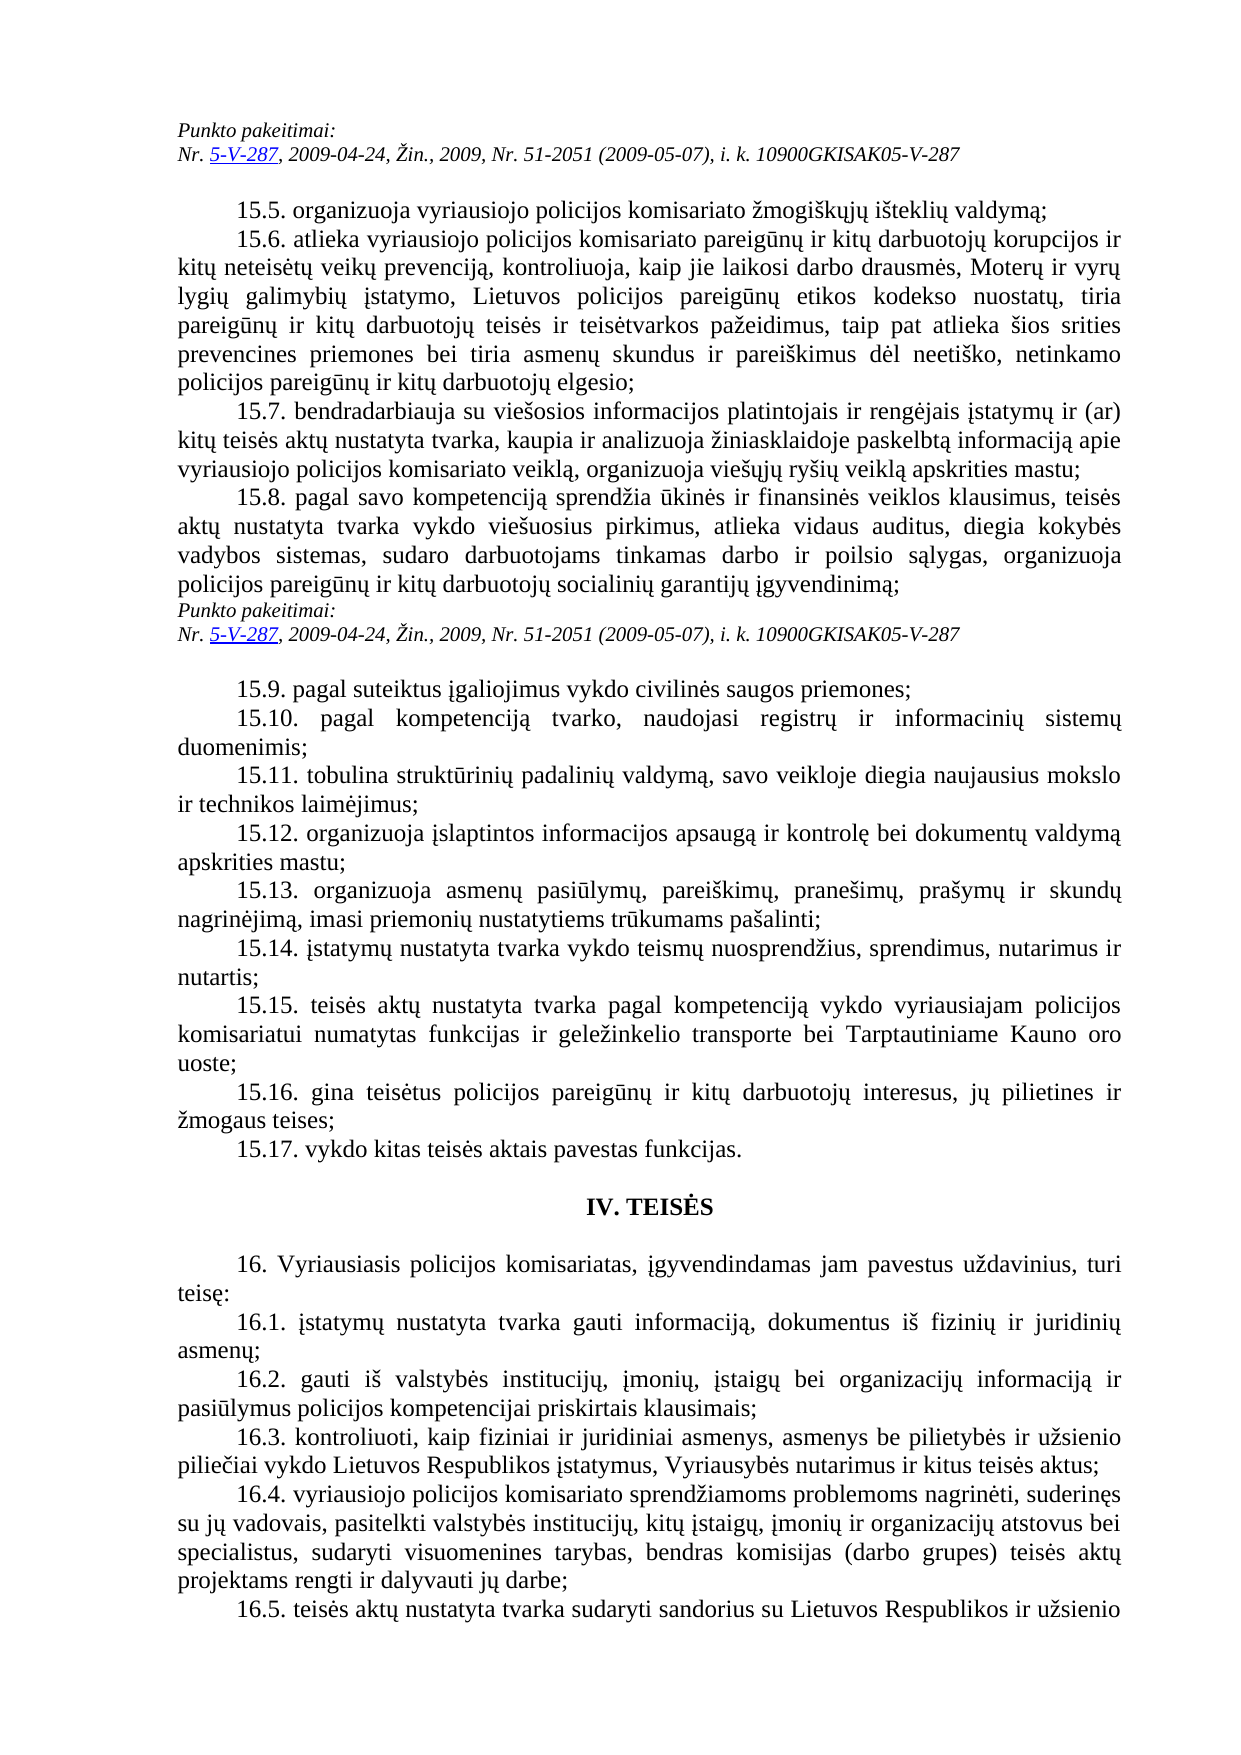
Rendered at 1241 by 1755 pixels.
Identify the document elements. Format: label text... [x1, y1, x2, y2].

text 15.5. organizuoja vyriausiojo policijos komisariato žmogiškųjų išteklių valdymą; [177, 195, 1122, 224]
text 15.12. organizuoja įslaptintos informacijos apsaugą ir kontrolę bei dokumentų valdymą apskrities mastu; [177, 818, 1122, 876]
text 15.17. vykdo kitas teisės aktais pavestas funkcijas. [177, 1134, 1122, 1163]
text 15.10. pagal kompetenciją tvarko, naudojasi registrų ir informacinių sistemų duomenimis; [177, 703, 1122, 761]
text 16.3. kontroliuoti, kaip fiziniai ir juridiniai asmenys, asmenys be pilietybės ir užsienio piliečiai vykdo Lietuvos Respublikos įstatymus, Vyriausybės nutarimus ir kitus teisės aktus; [177, 1422, 1122, 1479]
text 15.15. teisės aktų nustatyta tvarka pagal kompetenciją vykdo vyriausiajam policijos komisariatui numatytas funkcijas ir geležinkelio transporte bei Tarptautiniame Kauno oro uoste; [177, 991, 1122, 1077]
text 15.11. tobulina struktūrinių padalinių valdymą, savo veikloje diegia naujausius mokslo ir technikos laimėjimus; [177, 761, 1122, 818]
text 15.13. organizuoja asmenų pasiūlymų, pareiškimų, pranešimų, prašymų ir skundų nagrinėjimą, imasi priemonių nustatytiems trūkumams pašalinti; [177, 876, 1122, 933]
text 16.4. vyriausiojo policijos komisariato sprendžiamoms problemoms nagrinėti, suderinęs su jų vadovais, pasitelkti valstybės institucijų, kitų įstaigų, įmonių ir organizacijų atstovus bei specialistus, sudaryti visuomenines tarybas, bendras komisijas (darbo grupes) teisės aktų projektams rengti ir dalyvauti jų darbe; [177, 1479, 1122, 1594]
text 15.9. pagal suteiktus įgaliojimus vykdo civilinės saugos priemones; [177, 674, 1122, 703]
text Punkto pakeitimai: [177, 597, 1122, 622]
text Nr. 5-V-287, 2009-04-24, Žin., 2009, Nr. 51-2051 (2009-05-07), i. k. 10900GKISAK05-V-287 [177, 622, 1122, 646]
text 15.14. įstatymų nustatyta tvarka vykdo teismų nuosprendžius, sprendimus, nutarimus ir nutartis; [177, 933, 1122, 991]
text 16.2. gauti iš valstybės institucijų, įmonių, įstaigų bei organizacijų informaciją ir pasiūlymus policijos kompetencijai priskirtais klausimais; [177, 1364, 1122, 1422]
text 16.1. įstatymų nustatyta tvarka gauti informaciją, dokumentus iš fizinių ir juridinių asmenų; [177, 1307, 1122, 1364]
text IV. TEISĖS [177, 1192, 1122, 1221]
text Punkto pakeitimai: [177, 118, 1122, 142]
text 15.7. bendradarbiauja su viešosios informacijos platintojais ir rengėjais įstatymų ir (ar) kitų teisės aktų nustatyta tvarka, kaupia ir analizuoja žiniasklaidoje paskelbtą informaciją apie vyriausiojo policijos komisariato veiklą, organizuoja viešųjų ryšių veiklą apskrities mastu; [177, 396, 1122, 482]
text 15.6. atlieka vyriausiojo policijos komisariato pareigūnų ir kitų darbuotojų korupcijos ir kitų neteisėtų veikų prevenciją, kontroliuoja, kaip jie laikosi darbo drausmės, Moterų ir vyrų lygių galimybių įstatymo, Lietuvos policijos pareigūnų etikos kodekso nuostatų, tiria pareigūnų ir kitų darbuotojų teisės ir teisėtvarkos pažeidimus, taip pat atlieka šios srities prevencines priemones bei tiria asmenų skundus ir pareiškimus dėl neetiško, netinkamo policijos pareigūnų ir kitų darbuotojų elgesio; [177, 224, 1122, 396]
text 16.5. teisės aktų nustatyta tvarka sudaryti sandorius su Lietuvos Respublikos ir užsienio [177, 1594, 1122, 1623]
text 15.16. gina teisėtus policijos pareigūnų ir kitų darbuotojų interesus, jų pilietines ir žmogaus teises; [177, 1077, 1122, 1134]
text 16. Vyriausiasis policijos komisariatas, įgyvendindamas jam pavestus uždavinius, turi teisę: [177, 1249, 1122, 1307]
text 15.8. pagal savo kompetenciją sprendžia ūkinės ir finansinės veiklos klausimus, teisės aktų nustatyta tvarka vykdo viešuosius pirkimus, atlieka vidaus auditus, diegia kokybės vadybos sistemas, sudaro darbuotojams tinkamas darbo ir poilsio sąlygas, organizuoja policijos pareigūnų ir kitų darbuotojų socialinių garantijų įgyvendinimą; [177, 482, 1122, 597]
text Nr. 5-V-287, 2009-04-24, Žin., 2009, Nr. 51-2051 (2009-05-07), i. k. 10900GKISAK05-V-287 [177, 142, 1122, 166]
